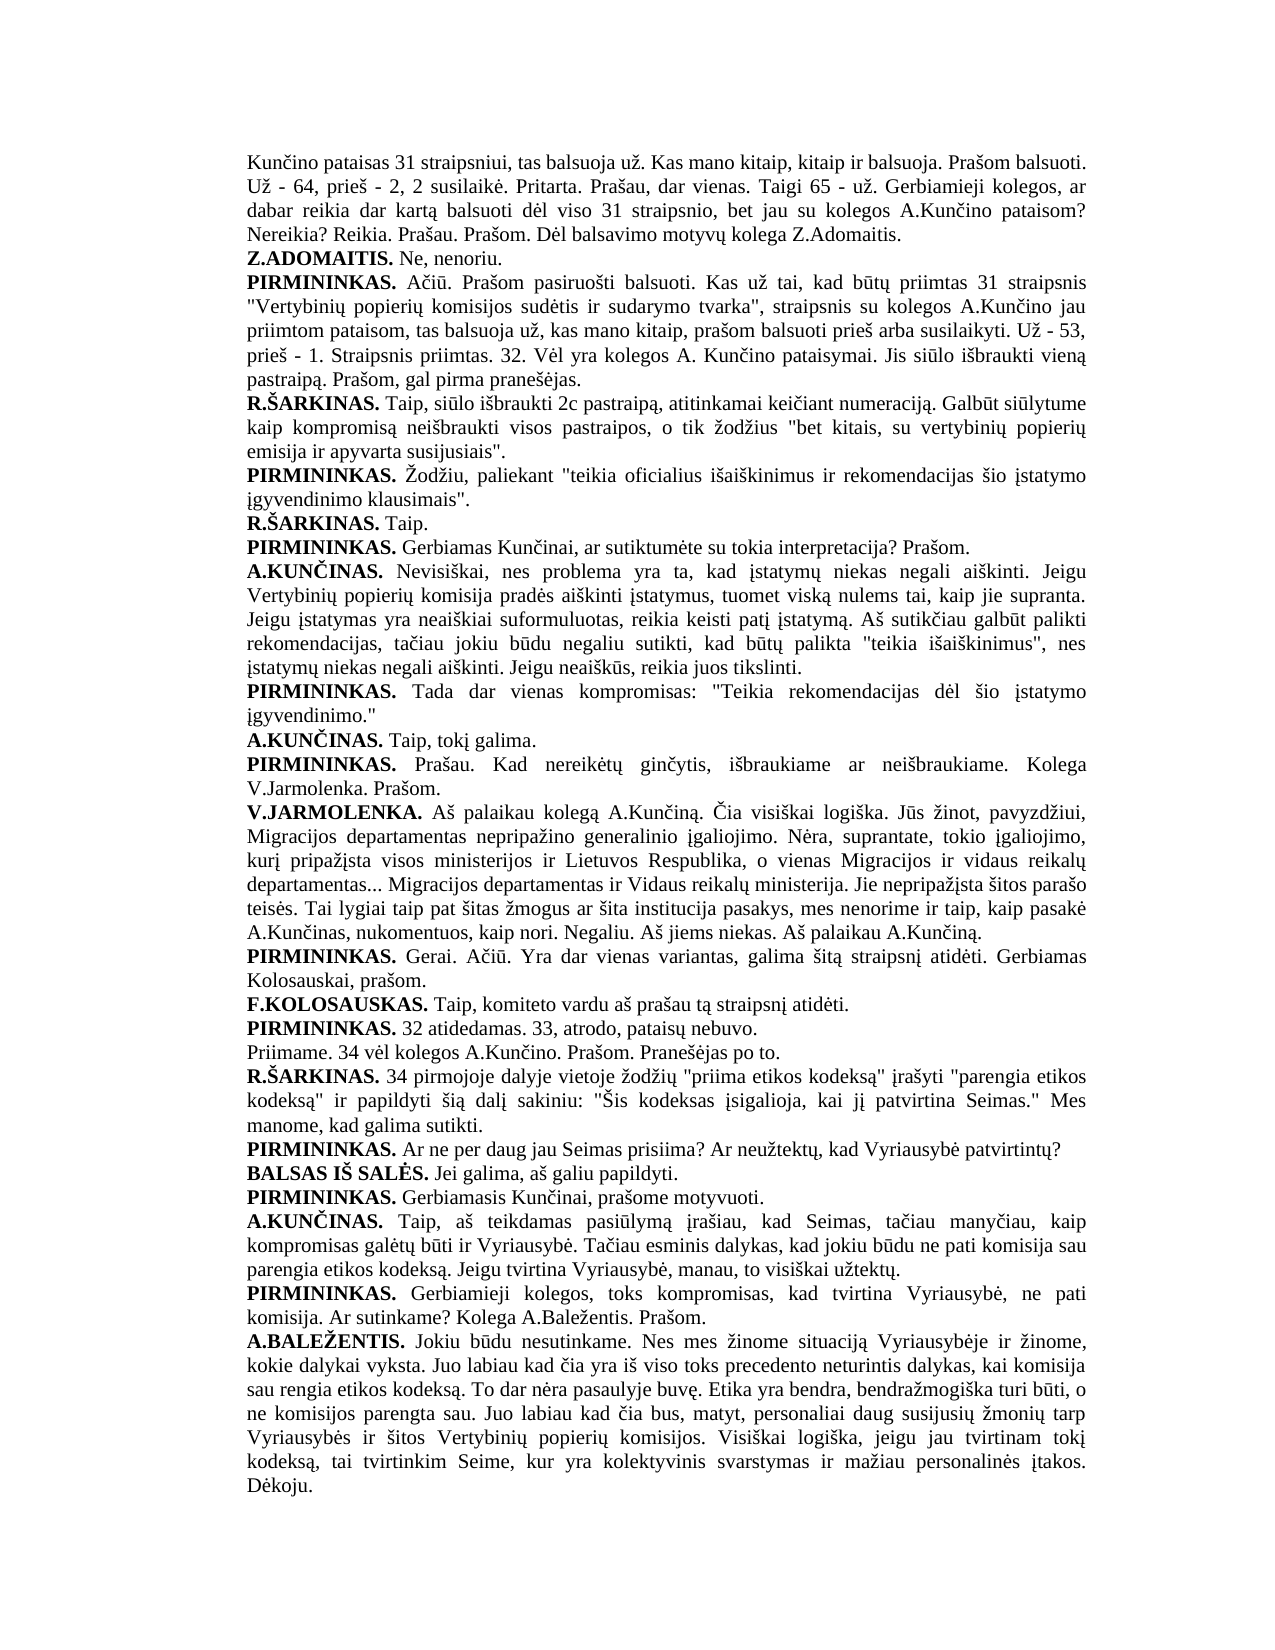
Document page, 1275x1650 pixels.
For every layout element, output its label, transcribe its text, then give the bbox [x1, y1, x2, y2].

text PIRMININKAS. Gerbiamasis Kunčinai, prašome motyvuoti. [247, 1185, 1087, 1209]
text PIRMININKAS. Ar ne per daug jau Seimas prisiima? Ar neužtektų, kad Vyriausybė patvirtintų? [247, 1137, 1087, 1161]
text PIRMININKAS. 32 atidedamas. 33, atrodo, pataisų nebuvo. [247, 1016, 1087, 1040]
text BALSAS IŠ SALĖS. Jei galima, aš galiu papildyti. [247, 1161, 1087, 1185]
text PIRMININKAS. Gerbiamas Kunčinai, ar sutiktumėte su tokia interpretacija? Prašom. [247, 535, 1087, 559]
text A.KUNČINAS. Taip, aš teikdamas pasiūlymą įrašiau, kad Seimas, tačiau manyčiau, kaip kompromisas galėtų būti ir Vyriausybė. Tačiau esminis dalykas, kad jokiu būdu ne pati komisija sau parengia etikos kodeksą. Jeigu tvirtina Vyriausybė, manau, to visiškai užtektų. [247, 1209, 1087, 1281]
text R.ŠARKINAS. Taip. [247, 511, 1087, 535]
text Kunčino pataisas 31 straipsniui, tas balsuoja už. Kas mano kitaip, kitaip ir balsuoja. Prašom balsuoti. Už - 64, prieš - 2, 2 susilaikė. Pritarta. Prašau, dar vienas. Taigi 65 - už. Gerbiamieji kolegos, ar dabar reikia dar kartą balsuoti dėl viso 31 straipsnio, bet jau su kolegos A.Kunčino pataisom? Nereikia? Reikia. Prašau. Prašom. Dėl balsavimo motyvų kolega Z.Adomaitis. [247, 150, 1087, 246]
text A.KUNČINAS. Nevisiškai, nes problema yra ta, kad įstatymų niekas negali aiškinti. Jeigu Vertybinių popierių komisija pradės aiškinti įstatymus, tuomet viską nulems tai, kaip jie supranta. Jeigu įstatymas yra neaiškiai suformuluotas, reikia keisti patį įstatymą. Aš sutikčiau galbūt palikti rekomendacijas, tačiau jokiu būdu negaliu sutikti, kad būtų palikta "teikia išaiškinimus", nes įstatymų niekas negali aiškinti. Jeigu neaiškūs, reikia juos tikslinti. [247, 559, 1087, 679]
text R.ŠARKINAS. Taip, siūlo išbraukti 2c pastraipą, atitinkamai keičiant numeraciją. Galbūt siūlytume kaip kompromisą neišbraukti visos pastraipos, o tik žodžius "bet kitais, su vertybinių popierių emisija ir apyvarta susijusiais". [247, 391, 1087, 463]
text F.KOLOSAUSKAS. Taip, komiteto vardu aš prašau tą straipsnį atidėti. [247, 992, 1087, 1016]
text PIRMININKAS. Gerbiamieji kolegos, toks kompromisas, kad tvirtina Vyriausybė, ne pati komisija. Ar sutinkame? Kolega A.Baležentis. Prašom. [247, 1281, 1087, 1329]
text R.ŠARKINAS. 34 pirmojoje dalyje vietoje žodžių "priima etikos kodeksą" įrašyti "parengia etikos kodeksą" ir papildyti šią dalį sakiniu: "Šis kodeksas įsigalioja, kai jį patvirtina Seimas." Mes manome, kad galima sutikti. [247, 1064, 1087, 1137]
text PIRMININKAS. Prašau. Kad nereikėtų ginčytis, išbraukiame ar neišbraukiame. Kolega V.Jarmolenka. Prašom. [247, 752, 1087, 800]
text Z.ADOMAITIS. Ne, nenoriu. [247, 246, 1087, 270]
text PIRMININKAS. Žodžiu, paliekant "teikia oficialius išaiškinimus ir rekomendacijas šio įstatymo įgyvendinimo klausimais". [247, 463, 1087, 511]
text A.BALEŽENTIS. Jokiu būdu nesutinkame. Nes mes žinome situaciją Vyriausybėje ir žinome, kokie dalykai vyksta. Juo labiau kad čia yra iš viso toks precedento neturintis dalykas, kai komisija sau rengia etikos kodeksą. To dar nėra pasaulyje buvę. Etika yra bendra, bendražmogiška turi būti, o ne komisijos parengta sau. Juo labiau kad čia bus, matyt, personaliai daug susijusių žmonių tarp Vyriausybės ir šitos Vertybinių popierių komisijos. Visiškai logiška, jeigu jau tvirtinam tokį kodeksą, tai tvirtinkim Seime, kur yra kolektyvinis svarstymas ir mažiau personalinės įtakos. Dėkoju. [247, 1329, 1087, 1497]
text V.JARMOLENKA. Aš palaikau kolegą A.Kunčiną. Čia visiškai logiška. Jūs žinot, pavyzdžiui, Migracijos departamentas nepripažino generalinio įgaliojimo. Nėra, suprantate, tokio įgaliojimo, kurį pripažįsta visos ministerijos ir Lietuvos Respublika, o vienas Migracijos ir vidaus reikalų departamentas... Migracijos departamentas ir Vidaus reikalų ministerija. Jie nepripažįsta šitos parašo teisės. Tai lygiai taip pat šitas žmogus ar šita institucija pasakys, mes nenorime ir taip, kaip pasakė A.Kunčinas, nukomentuos, kaip nori. Negaliu. Aš jiems niekas. Aš palaikau A.Kunčiną. [247, 800, 1087, 944]
text A.KUNČINAS. Taip, tokį galima. [247, 727, 1087, 752]
text PIRMININKAS. Tada dar vienas kompromisas: "Teikia rekomendacijas dėl šio įstatymo įgyvendinimo." [247, 679, 1087, 727]
text Priimame. 34 vėl kolegos A.Kunčino. Prašom. Pranešėjas po to. [247, 1040, 1087, 1064]
text PIRMININKAS. Ačiū. Prašom pasiruošti balsuoti. Kas už tai, kad būtų priimtas 31 straipsnis "Vertybinių popierių komisijos sudėtis ir sudarymo tvarka", straipsnis su kolegos A.Kunčino jau priimtom pataisom, tas balsuoja už, kas mano kitaip, prašom balsuoti prieš arba susilaikyti. Už - 53, prieš - 1. Straipsnis priimtas. 32. Vėl yra kolegos A. Kunčino pataisymai. Jis siūlo išbraukti vieną pastraipą. Prašom, gal pirma pranešėjas. [247, 270, 1087, 391]
text PIRMININKAS. Gerai. Ačiū. Yra dar vienas variantas, galima šitą straipsnį atidėti. Gerbiamas Kolosauskai, prašom. [247, 944, 1087, 992]
